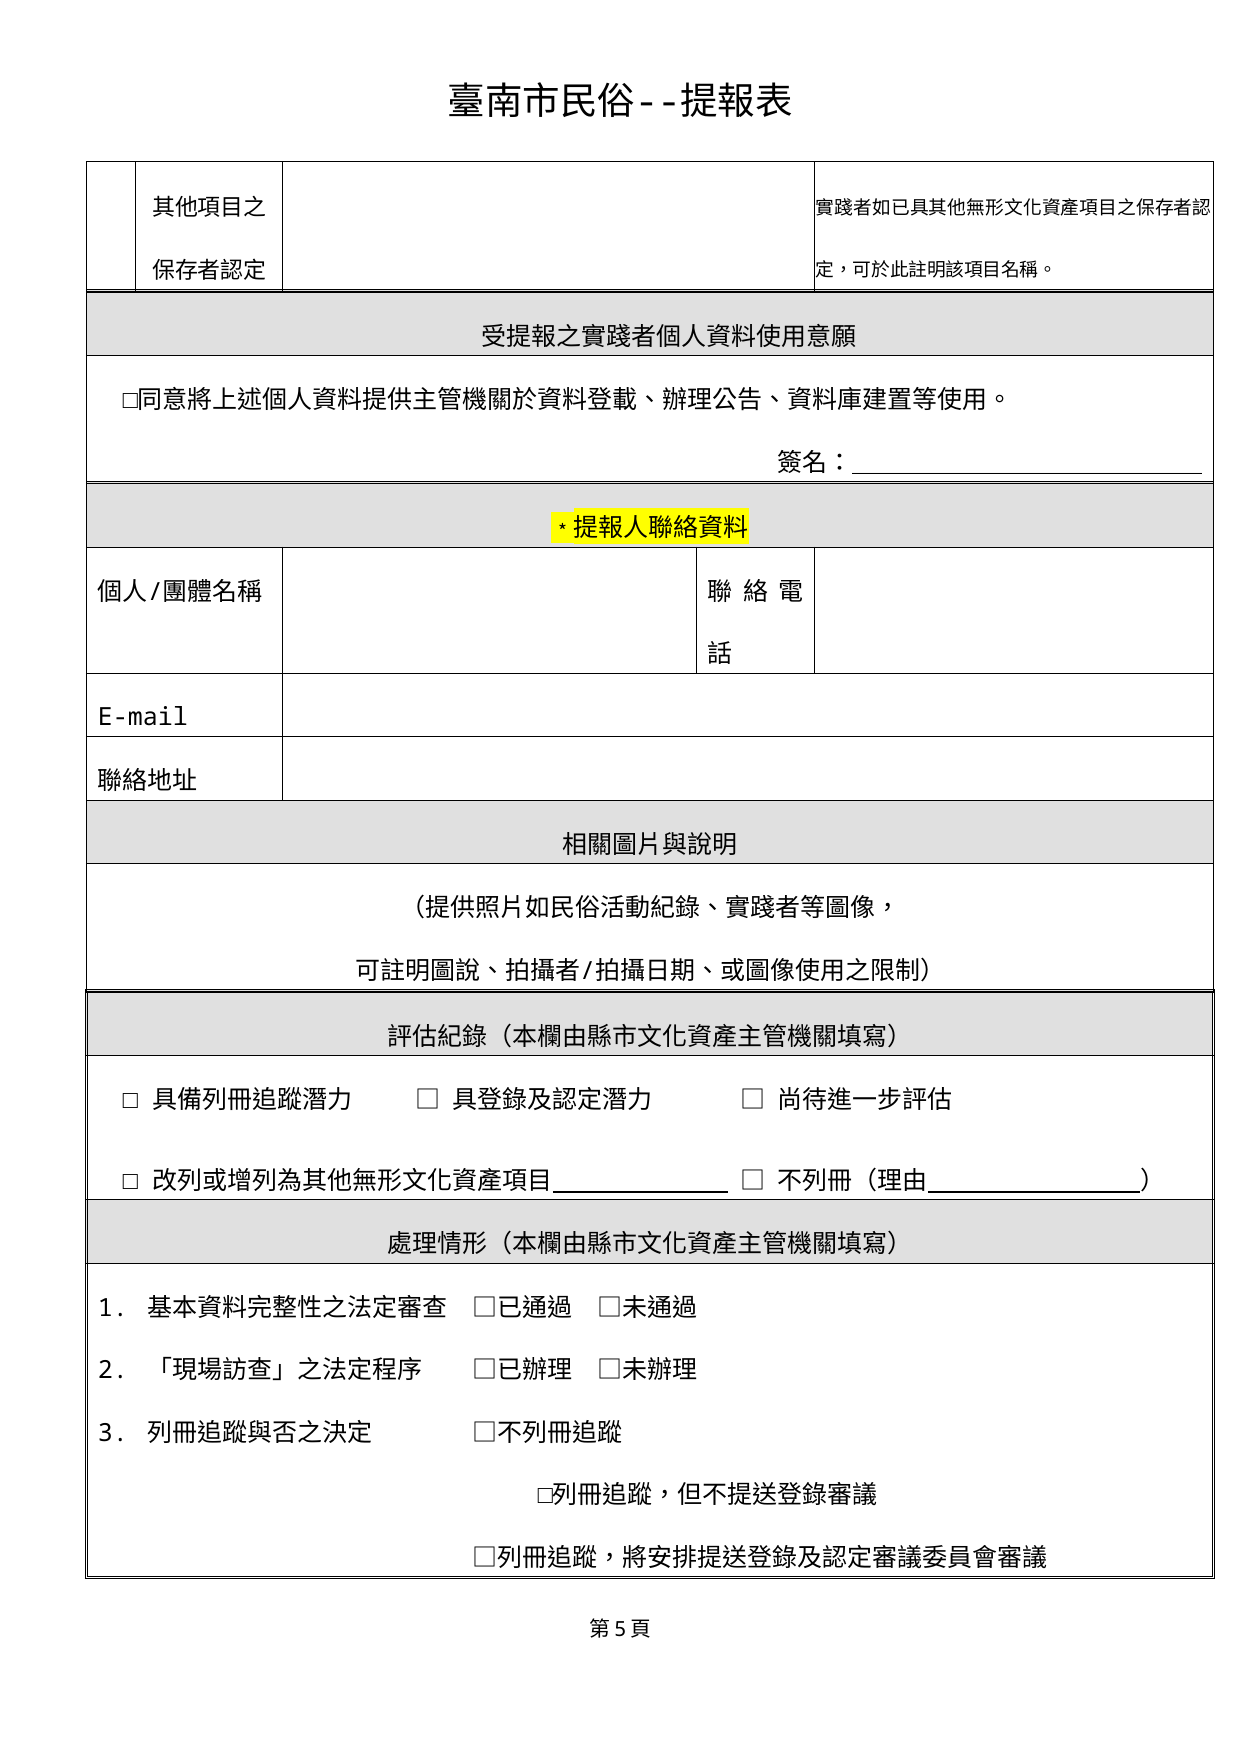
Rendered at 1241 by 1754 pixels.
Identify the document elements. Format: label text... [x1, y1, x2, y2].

table_cell [283, 548, 696, 673]
table_cell 基本資料完整性之法定審查 □已通過 □未通過 「現場訪查」之法定程序 □已辦理 □未辦理 列冊追蹤與否之決定 □不列冊追蹤 □列冊追蹤，但不提送登錄審議 □列冊追蹤，將安排提送登錄及認定審議委員會審議 [88, 1264, 1212, 1576]
table_cell （提供照片如民俗活動紀錄、實踐者等圖像， 可註明圖說、拍攝者/拍攝日期、或圖像使用之限制） [87, 864, 1213, 989]
table_cell □同意將上述個人資料提供主管機關於資料登載、辦理公告、資料庫建置等使用。 簽名：＿＿＿＿＿＿＿＿＿＿＿＿＿＿ [87, 356, 1213, 481]
table_cell 評估紀錄（本欄由縣市文化資產主管機關填寫） [88, 993, 1212, 1055]
table_cell E-mail [87, 674, 282, 736]
table_cell [283, 674, 1213, 736]
table_cell [815, 548, 1213, 673]
table_cell 聯絡地址 [87, 737, 282, 800]
table_cell 處理情形（本欄由縣市文化資產主管機關填寫） [88, 1200, 1212, 1263]
table_cell 聯絡電話 [697, 548, 814, 673]
table_cell ﹡提報人聯絡資料 [87, 484, 1213, 547]
table_cell 實踐者如已具其他無形文化資產項目之保存者認定，可於此註明該項目名稱。 [815, 162, 1213, 289]
table_cell 其他項目之保存者認定 [136, 162, 282, 289]
table_cell 個人/團體名稱 [87, 548, 282, 673]
table_cell 受提報之實踐者個人資料使用意願 [87, 293, 1213, 355]
table_cell 相關圖片與說明 [87, 801, 1213, 863]
table_cell [87, 162, 135, 289]
table_cell [283, 162, 814, 289]
table_cell [283, 737, 1213, 800]
table_cell □ 具備列冊追蹤潛力 □ 具登錄及認定潛力 □ 尚待進一步評估 □ 改列或增列為其他無形文化資產項目 □ 不列冊（理由 ） [88, 1056, 1212, 1199]
